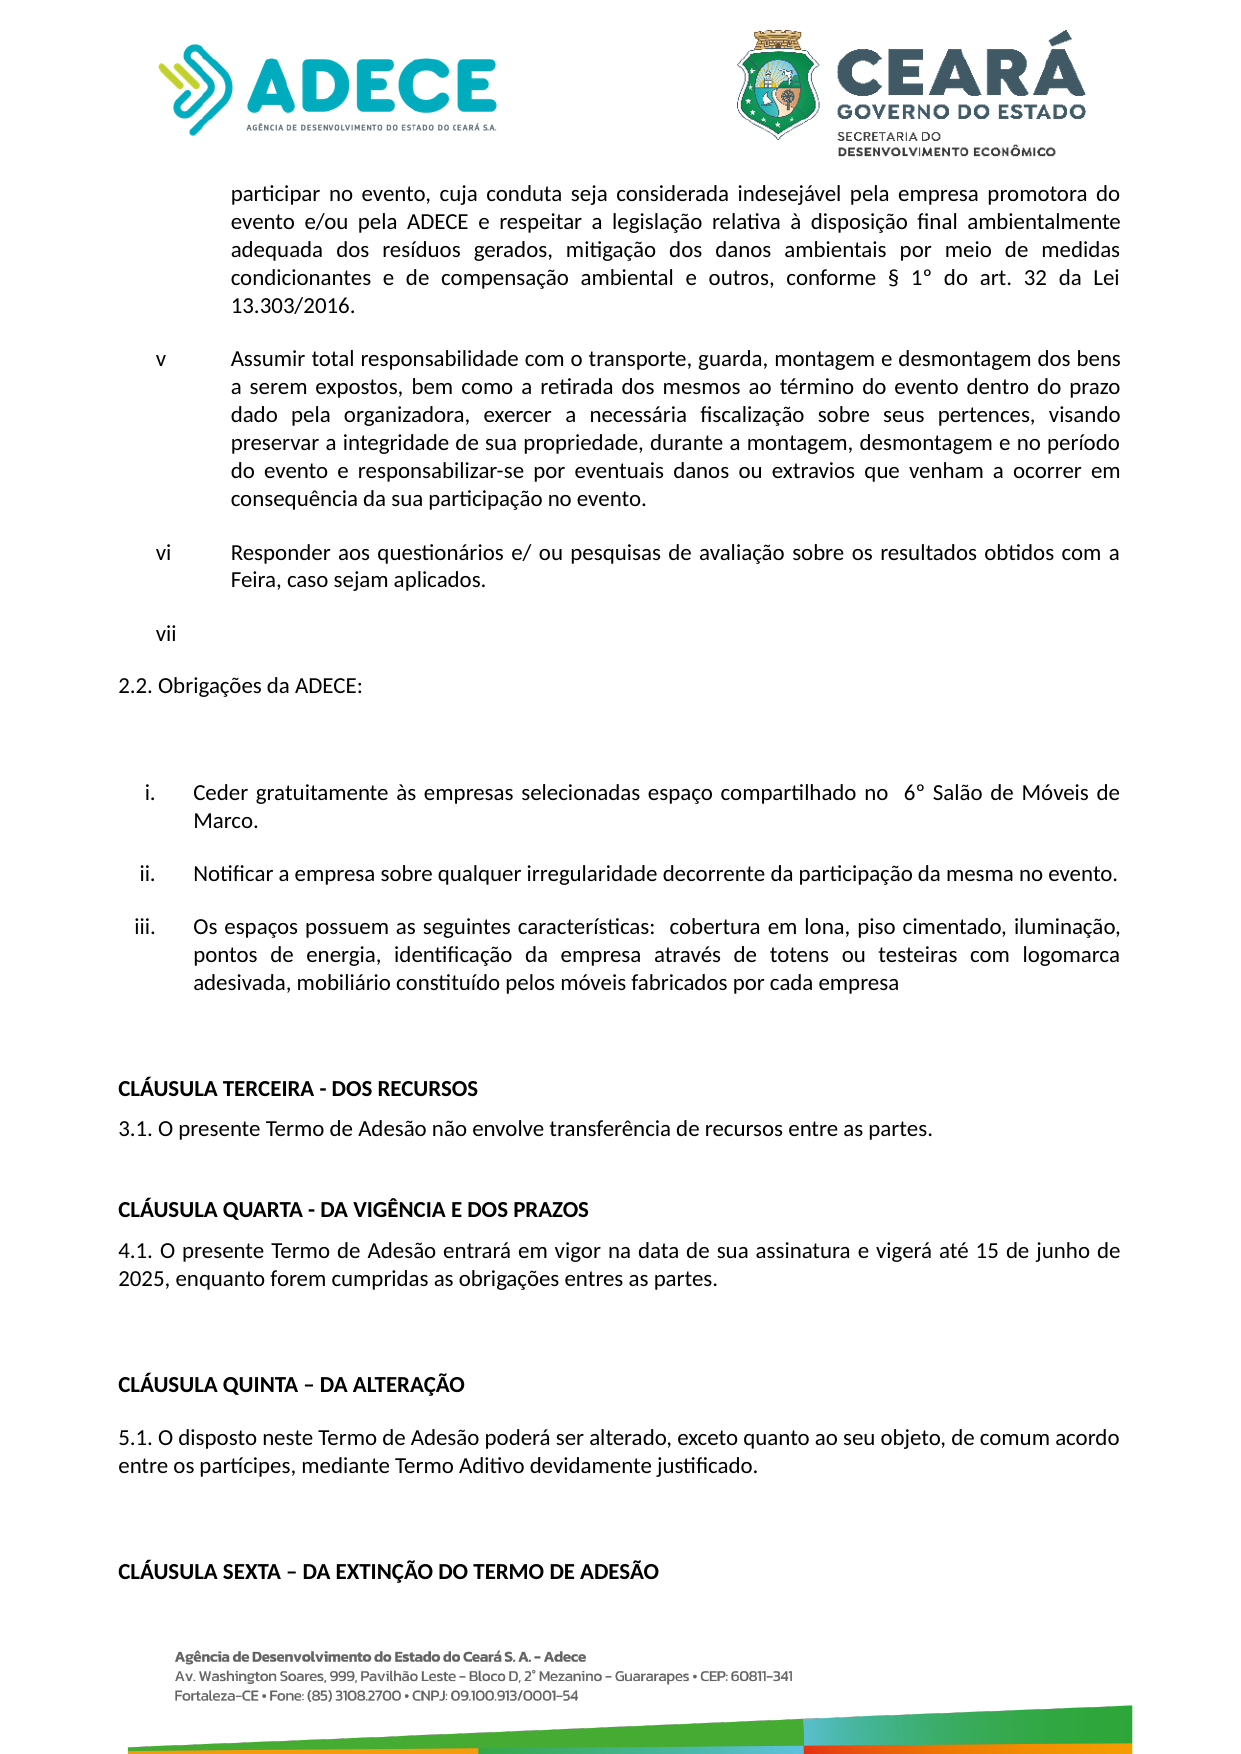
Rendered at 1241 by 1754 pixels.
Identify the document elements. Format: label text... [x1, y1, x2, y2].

text 2.2. Obrigações da ADECE: [118, 672, 1122, 700]
text CLÁUSULA TERCEIRA - DOS RECURSOS [118, 1074, 1122, 1102]
list Os espaços possuem as seguintes características: cobertura em lona, piso cimentado, iluminação, pontos de energia, identificação da empresa através de totens ou testeiras com logomarca adesivada, mobiliário constituído pelos móveis fabricados por cada empresa [156, 912, 1122, 996]
text 5.1. O disposto neste Termo de Adesão poderá ser alterado, exceto quanto ao seu objeto, de comum acordo entre os partícipes, mediante Termo Aditivo devidamente justificado. [118, 1423, 1122, 1479]
list Notificar a empresa sobre qualquer irregularidade decorrente da participação da mesma no evento. [156, 859, 1122, 887]
list participar no evento, cuja conduta seja considerada indesejável pela empresa promotora do evento e/ou pela ADECE e respeitar a legislação relativa à disposição final ambientalmente adequada dos resíduos gerados, mitigação dos danos ambientais por meio de medidas condicionantes e de compensação ambiental e outros, conforme § 1º do art. 32 da Lei 13.303/2016. [156, 179, 1122, 319]
text CLÁUSULA SEXTA – DA EXTINÇÃO DO TERMO DE ADESÃO [118, 1557, 1122, 1585]
text 3.1. O presente Termo de Adesão não envolve transferência de recursos entre as partes. [118, 1114, 1122, 1142]
text CLÁUSULA QUINTA – DA ALTERAÇÃO [118, 1370, 1122, 1398]
list Ceder gratuitamente às empresas selecionadas espaço compartilhado no 6º Salão de Móveis de Marco. [156, 778, 1122, 834]
text 4.1. O presente Termo de Adesão entrará em vigor na data de sua assinatura e vigerá até 15 de junho de 2025, enquanto forem cumpridas as obrigações entres as partes. [118, 1236, 1122, 1292]
list Responder aos questionários e/ ou pesquisas de avaliação sobre os resultados obtidos com a Feira, caso sejam aplicados. [156, 538, 1122, 594]
text CLÁUSULA QUARTA - DA VIGÊNCIA E DOS PRAZOS [118, 1195, 1122, 1223]
list Assumir total responsabilidade com o transporte, guarda, montagem e desmontagem dos bens a serem expostos, bem como a retirada dos mesmos ao término do evento dentro do prazo dado pela organizadora, exercer a necessária fiscalização sobre seus pertences, visando preservar a integridade de sua propriedade, durante a montagem, desmontagem e no período do evento e responsabilizar-se por eventuais danos ou extravios que venham a ocorrer em consequência da sua participação no evento. [156, 344, 1122, 513]
